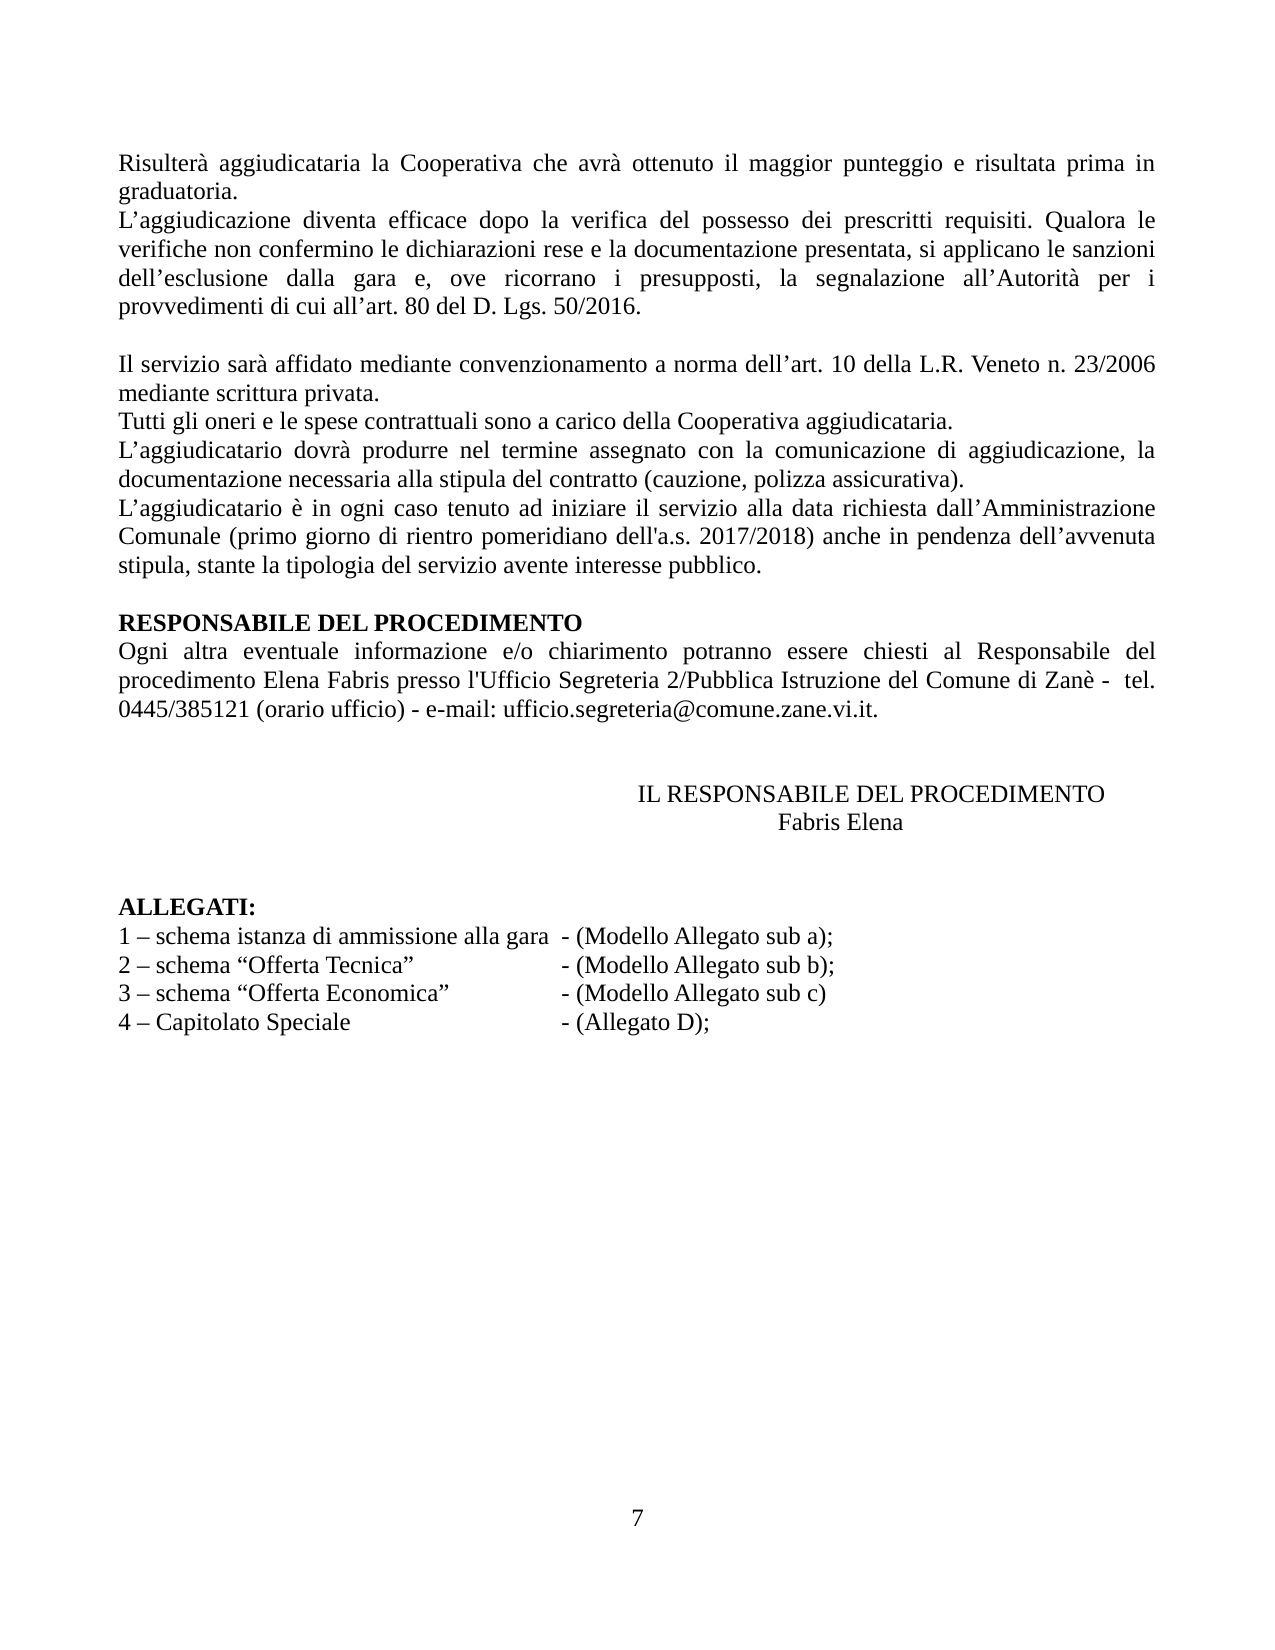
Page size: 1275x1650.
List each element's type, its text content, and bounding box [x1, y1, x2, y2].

text 3 – schema “Offerta Economica” - (Modello Allegato sub c) [118, 978, 1157, 1007]
text Fabris Elena [118, 807, 1157, 836]
text 2 – schema “Offerta Tecnica” - (Modello Allegato sub b); [118, 950, 1157, 978]
text 1 – schema istanza di ammissione alla gara - (Modello Allegato sub a); [118, 921, 1157, 950]
text Il servizio sarà affidato mediante convenzionamento a norma dell’art. 10 della L.R. Veneto n. 23/2006 mediante scrittura privata. [118, 349, 1157, 406]
text L’aggiudicatario dovrà produrre nel termine assegnato con la comunicazione di aggiudicazione, la documentazione necessaria alla stipula del contratto (cauzione, polizza assicurativa). [118, 435, 1157, 493]
text ALLEGATI: [118, 892, 1157, 921]
text Risulterà aggiudicataria la Cooperativa che avrà ottenuto il maggior punteggio e risultata prima in graduatoria. [118, 148, 1157, 205]
text RESPONSABILE DEL PROCEDIMENTO [118, 608, 1157, 636]
text Tutti gli oneri e le spese contrattuali sono a carico della Cooperativa aggiudicataria. [118, 406, 1157, 435]
text L’aggiudicatario è in ogni caso tenuto ad iniziare il servizio alla data richiesta dall’Amministrazione Comunale (primo giorno di rientro pomeridiano dell'a.s. 2017/2018) anche in pendenza dell’avvenuta stipula, stante la tipologia del servizio avente interesse pubblico. [118, 493, 1157, 579]
text IL RESPONSABILE DEL PROCEDIMENTO [118, 779, 1157, 807]
text L’aggiudicazione diventa efficace dopo la verifica del possesso dei prescritti requisiti. Qualora le verifiche non confermino le dichiarazioni rese e la documentazione presentata, si applicano le sanzioni dell’esclusione dalla gara e, ove ricorrano i presupposti, la segnalazione all’Autorità per i provvedimenti di cui all’art. 80 del D. Lgs. 50/2016. [118, 205, 1157, 320]
text Ogni altra eventuale informazione e/o chiarimento potranno essere chiesti al Responsabile del procedimento Elena Fabris presso l'Ufficio Segreteria 2/Pubblica Istruzione del Comune di Zanè - tel. 0445/385121 (orario ufficio) - e-mail: ufficio.segreteria@comune.zane.vi.it. [118, 636, 1157, 723]
text 4 – Capitolato Speciale - (Allegato D); [118, 1007, 1157, 1036]
